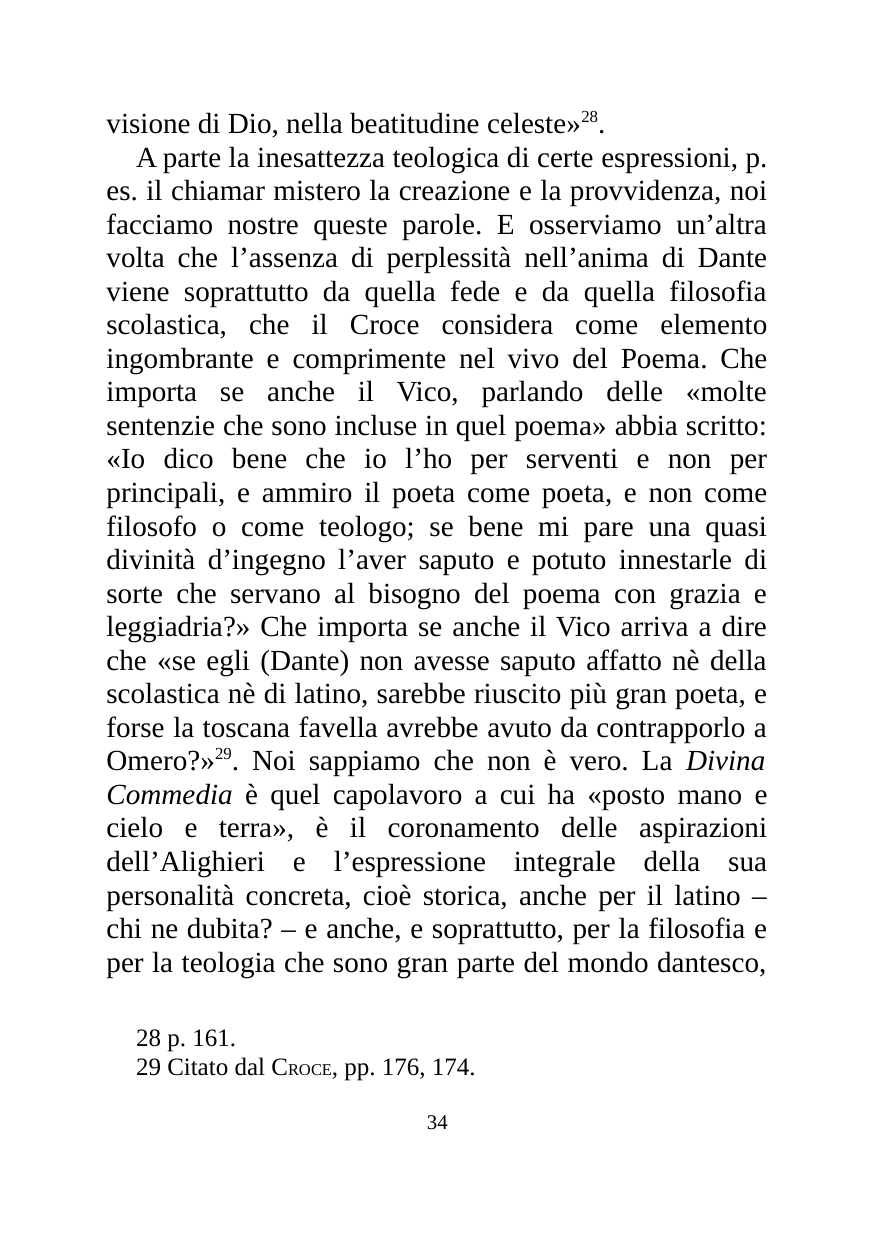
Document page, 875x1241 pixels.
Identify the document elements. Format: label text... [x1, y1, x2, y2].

text A parte la inesattezza teologica di certe espressioni, p. es. il chiamar mistero la creazione e la provvidenza, noi facciamo nostre queste parole. E osserviamo un’altra volta che l’assenza di perplessità nell’anima di Dante viene soprattutto da quella fede e da quella filosofia scolastica, che il Croce considera come elemento ingombrante e comprimente nel vivo del Poema. Che importa se anche il Vico, parlando delle «molte sentenzie che sono incluse in quel poema» abbia scritto: «Io dico bene che io l’ho per serventi e non per principali, e ammiro il poeta come poeta, e non come filosofo o come teologo; se bene mi pare una quasi divinità d’ingegno l’aver saputo e potuto innestarle di sorte che servano al bisogno del poema con grazia e leggiadria?» Che importa se anche il Vico arriva a dire che «se egli (Dante) non avesse saputo affatto nè della scolastica nè di latino, sarebbe riuscito più gran poeta, e forse la toscana favella avrebbe avuto da contrapporlo a Omero?». Noi sappiamo che non è vero. La Divina Commedia è quel capolavoro a cui ha «posto mano e cielo e terra», è il coronamento delle aspirazioni dell’Alighieri e l’espressione integrale della sua personalità concreta, cioè storica, anche per il latino – chi ne dubita? – e anche, e soprattutto, per la filosofia e per la teologia che sono gran parte del mondo dantesco, [106, 140, 768, 978]
text Citato dal Croce, pp. 176, 174. [106, 1052, 768, 1080]
text visione di Dio, nella beatitudine celeste». [106, 106, 768, 140]
text p. 161. [106, 1023, 768, 1052]
